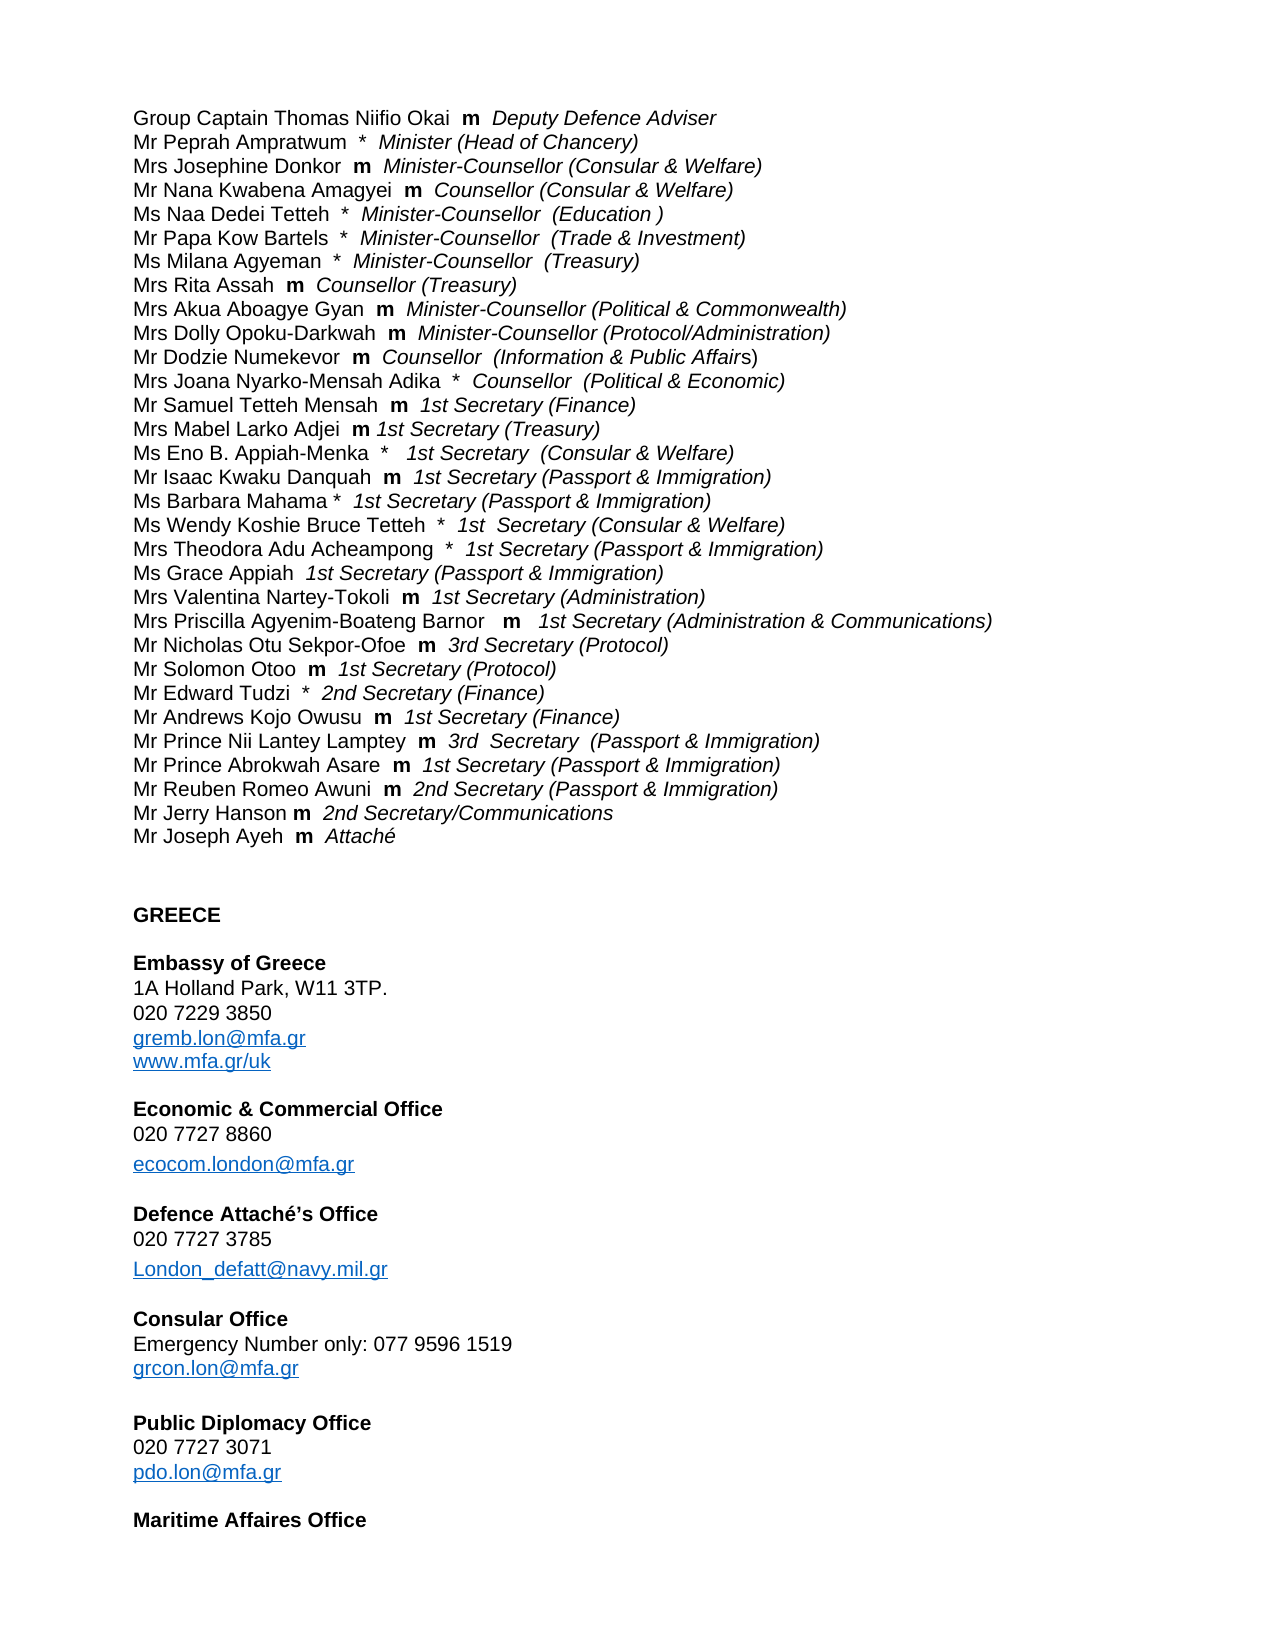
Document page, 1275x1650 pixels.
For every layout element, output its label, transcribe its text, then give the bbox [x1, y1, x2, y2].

text Mr Peprah Ampratwum * Minister (Head of Chancery) [133, 129, 1181, 153]
text Mr Samuel Tetteh Mensah m 1st Secretary (Finance) [133, 393, 1181, 417]
text 1A Holland Park, W11 3TP. [133, 976, 1181, 1000]
text Mr Jerry Hanson m 2nd Secretary/Communications [133, 800, 1181, 824]
text Mr Dodzie Numekevor m Counsellor (Information & Public Affairs) [133, 345, 1181, 369]
text 020 7229 3850 [133, 1000, 1181, 1025]
text Ms Naa Dedei Tetteh * Minister-Counsellor (Education ) [133, 201, 1181, 225]
text Mr Prince Nii Lantey Lamptey m 3rd Secretary (Passport & Immigration) [133, 728, 1181, 752]
text Mrs Josephine Donkor m Minister-Counsellor (Consular & Welfare) [133, 153, 1181, 177]
text Mr Papa Kow Bartels * Minister-Counsellor (Trade & Investment) [133, 225, 1181, 249]
text Mrs Priscilla Agyenim-Boateng Barnor m 1st Secretary (Administration & Communications) [133, 609, 1181, 633]
text Economic & Commercial Office [133, 1097, 1181, 1121]
text Mrs Theodora Adu Acheampong * 1st Secretary (Passport & Immigration) [133, 537, 1181, 561]
text Embassy of Greece [133, 951, 1181, 976]
text Ms Barbara Mahama * 1st Secretary (Passport & Immigration) [133, 489, 1181, 513]
text Mr Isaac Kwaku Danquah m 1st Secretary (Passport & Immigration) [133, 465, 1181, 489]
text Mrs Joana Nyarko-Mensah Adika * Counsellor (Political & Economic) [133, 369, 1181, 393]
text Mr Joseph Ayeh m Attaché [133, 824, 1181, 848]
text Mr Edward Tudzi * 2nd Secretary (Finance) [133, 681, 1181, 704]
text Mr Nana Kwabena Amagyei m Counsellor (Consular & Welfare) [133, 177, 1181, 201]
text Mrs Valentina Nartey-Tokoli m 1st Secretary (Administration) [133, 585, 1181, 609]
text Ms Grace Appiah 1st Secretary (Passport & Immigration) [133, 561, 1181, 585]
text London_defatt@navy.mil.gr [133, 1252, 1181, 1282]
text Ms Milana Agyeman * Minister-Counsellor (Treasury) [133, 249, 1181, 273]
text gremb.lon@mfa.gr [133, 1025, 1181, 1049]
text Mrs Dolly Opoku-Darkwah m Minister-Counsellor (Protocol/Administration) [133, 321, 1181, 345]
text Ms Eno B. Appiah-Menka * 1st Secretary (Consular & Welfare) [133, 441, 1181, 465]
text www.mfa.gr/uk [133, 1049, 1181, 1073]
text Emergency Number only: 077 9596 1519 [133, 1332, 1181, 1356]
text grcon.lon@mfa.gr [133, 1356, 1181, 1380]
text Mrs Akua Aboagye Gyan m Minister-Counsellor (Political & Commonwealth) [133, 297, 1181, 321]
text Ms Wendy Koshie Bruce Tetteh * 1st Secretary (Consular & Welfare) [133, 513, 1181, 537]
text pdo.lon@mfa.gr [133, 1460, 1181, 1484]
text 020 7727 8860 [133, 1121, 1181, 1147]
text 020 7727 3071 [133, 1434, 1181, 1460]
text Defence Attaché’s Office [133, 1201, 1181, 1227]
text Mrs Rita Assah m Counsellor (Treasury) [133, 273, 1181, 297]
text Mrs Mabel Larko Adjei m 1st Secretary (Treasury) [133, 417, 1181, 441]
text Mr Prince Abrokwah Asare m 1st Secretary (Passport & Immigration) [133, 752, 1181, 776]
text Consular Office [133, 1306, 1181, 1332]
subtitle GREECE [133, 903, 1181, 927]
text Mr Andrews Kojo Owusu m 1st Secretary (Finance) [133, 704, 1181, 728]
text Maritime Affaires Office [133, 1508, 1181, 1533]
text Mr Nicholas Otu Sekpor-Ofoe m 3rd Secretary (Protocol) [133, 633, 1181, 657]
text 020 7727 3785 [133, 1227, 1181, 1252]
text ecocom.london@mfa.gr [133, 1147, 1181, 1177]
text Group Captain Thomas Niifio Okai m Deputy Defence Adviser [133, 106, 1181, 129]
text Mr Solomon Otoo m 1st Secretary (Protocol) [133, 657, 1181, 681]
text Public Diplomacy Office [133, 1410, 1181, 1434]
text Mr Reuben Romeo Awuni m 2nd Secretary (Passport & Immigration) [133, 776, 1181, 800]
